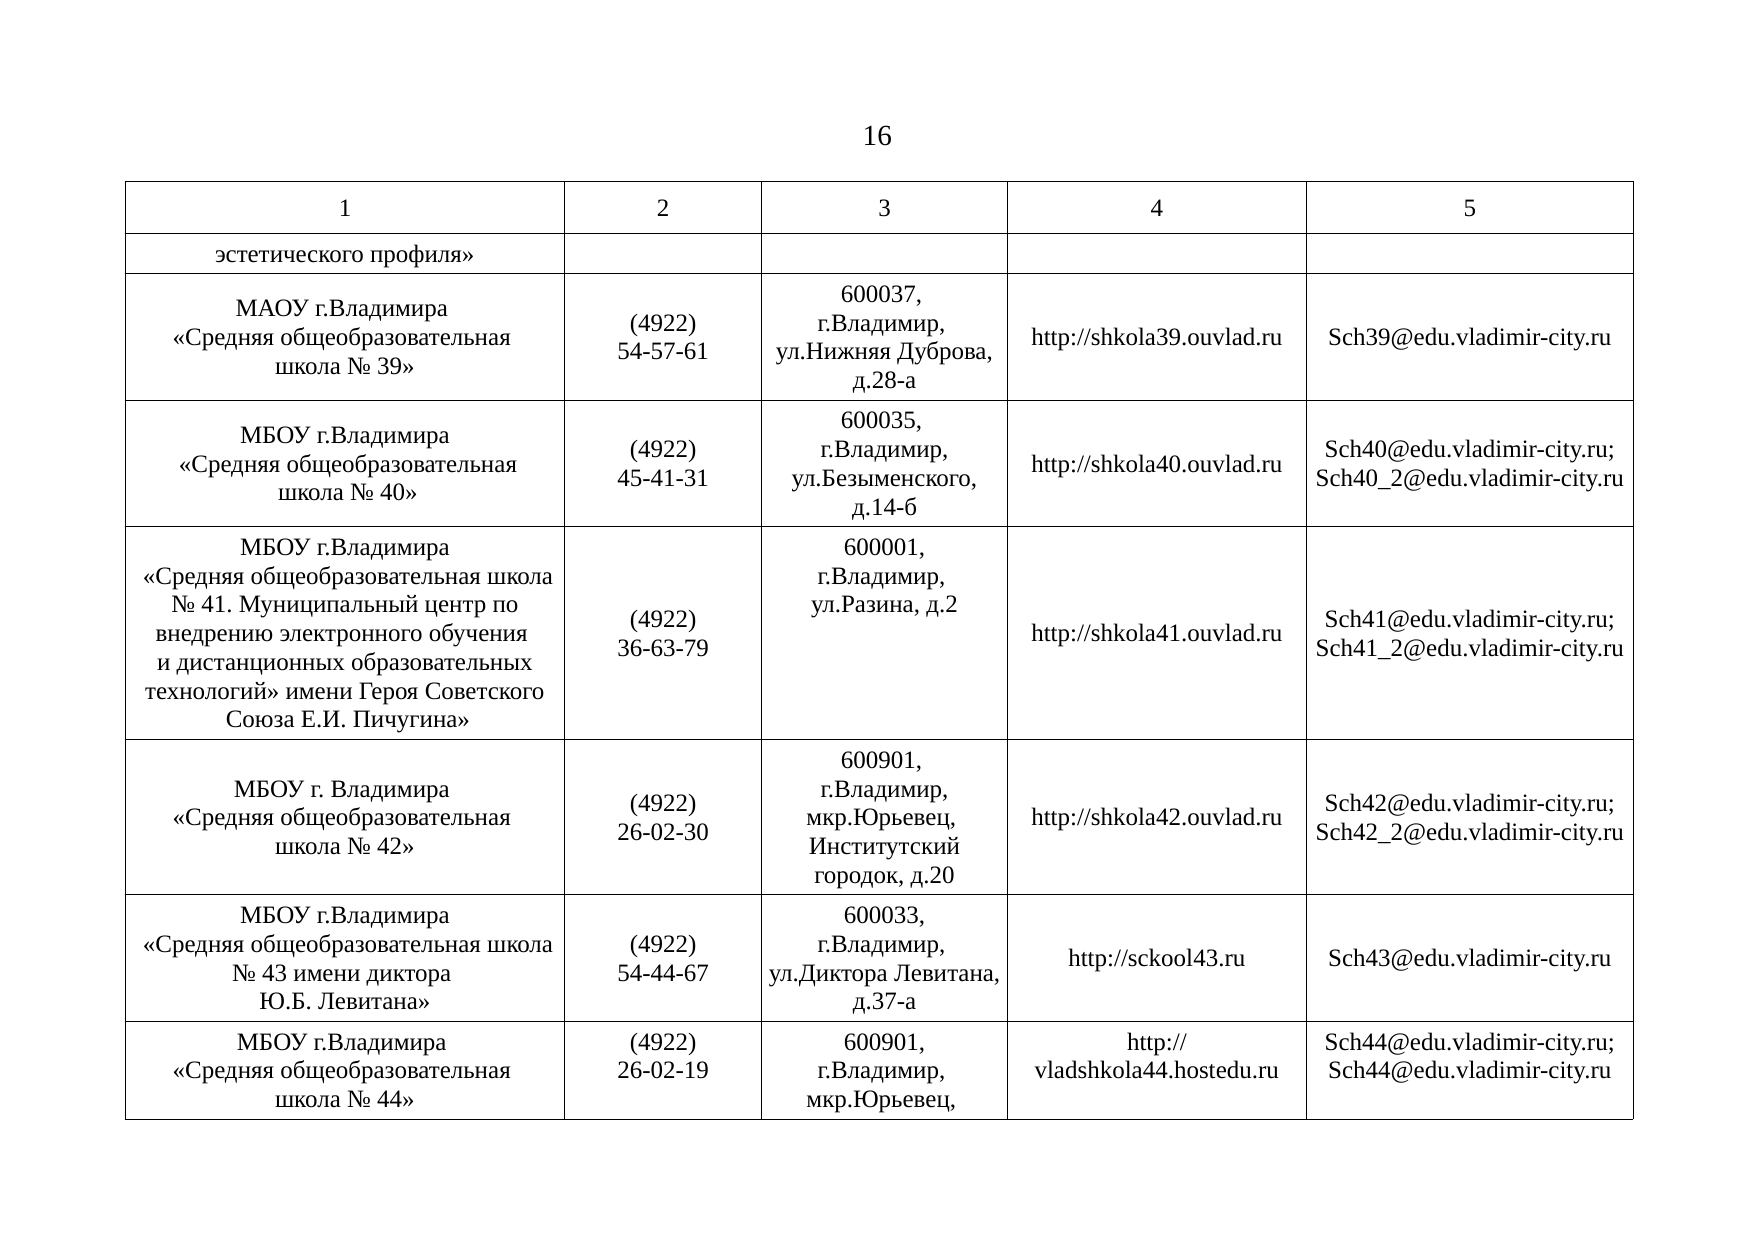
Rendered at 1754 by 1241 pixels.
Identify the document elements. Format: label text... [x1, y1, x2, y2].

table_cell http://shkola41.ouvlad.ru [1008, 527, 1306, 739]
table_cell МБОУ г.Владимира «Средняя общеобразовательная школа № 43 имени диктора Ю.Б. Левитана» [126, 895, 564, 1021]
table_cell (4922) 36-63-79 [565, 527, 761, 739]
table_cell [1634, 739, 1642, 894]
table_cell [118, 894, 125, 1021]
table_cell [118, 1021, 125, 1119]
table_cell [118, 400, 125, 526]
table_header 1 [126, 182, 564, 233]
table_cell [118, 739, 125, 894]
table_cell [118, 233, 125, 273]
table_header 3 [762, 182, 1007, 233]
table_cell МБОУ г.Владимира «Средняя общеобразовательная школа № 44» [126, 1022, 564, 1119]
table_cell 600001, г.Владимир, ул.Разина, д.2 [762, 527, 1007, 739]
table_cell [1634, 273, 1642, 400]
table_cell МБОУ г. Владимира «Средняя общеобразовательная школа № 42» [126, 740, 564, 894]
table_cell (4922) 26-02-30 [565, 740, 761, 894]
table_header 5 [1307, 182, 1633, 233]
table_cell [1307, 234, 1633, 273]
table_cell Sch43@edu.vladimir-city.ru [1307, 895, 1633, 1021]
table_cell http://shkola39.ouvlad.ru [1008, 274, 1306, 400]
table_header 4 [1008, 182, 1306, 233]
table_header 2 [565, 182, 761, 233]
table_cell (4922) 26-02-19 [565, 1022, 761, 1119]
table_cell [118, 273, 125, 400]
table_cell 600901, г.Владимир, мкр.Юрьевец, Институтский городок, д.20 [762, 740, 1007, 894]
table_cell [1634, 400, 1642, 526]
table_cell [1634, 894, 1642, 1021]
table_cell Sch42@edu.vladimir-city.ru; Sch42_2@edu.vladimir-city.ru [1307, 740, 1633, 894]
table_cell [1634, 526, 1642, 739]
table_cell [1634, 1021, 1642, 1119]
table_header [118, 181, 125, 233]
table_cell МАОУ г.Владимира «Средняя общеобразовательная школа № 39» [126, 274, 564, 400]
table_cell http://shkola42.ouvlad.ru [1008, 740, 1306, 894]
table_cell Sch41@edu.vladimir-city.ru; Sch41_2@edu.vladimir-city.ru [1307, 527, 1633, 739]
table_cell (4922) 45-41-31 [565, 401, 761, 526]
table_cell 600035, г.Владимир, ул.Безыменского, д.14-б [762, 401, 1007, 526]
table_cell 600037, г.Владимир, ул.Нижняя Дуброва, д.28-а [762, 274, 1007, 400]
table_cell Sch39@edu.vladimir-city.ru [1307, 274, 1633, 400]
table_cell [118, 526, 125, 739]
table_cell [1008, 234, 1306, 273]
table_cell МБОУ г.Владимира «Средняя общеобразовательная школа № 40» [126, 401, 564, 526]
table_cell [565, 234, 761, 273]
table_cell http://sckool43.ru [1008, 895, 1306, 1021]
table_cell Sch40@edu.vladimir-city.ru; Sch40_2@edu.vladimir-city.ru [1307, 401, 1633, 526]
table_cell МБОУ г.Владимира «Средняя общеобразовательная школа № 41. Муниципальный центр по внедрению электронного обучения и дистанционных образовательных технологий» имени Героя Советского Союза Е.И. Пичугина» [126, 527, 564, 739]
table_cell эстетического профиля» [126, 234, 564, 273]
table_cell 600033, г.Владимир, ул.Диктора Левитана, д.37-а [762, 895, 1007, 1021]
table_cell (4922) 54-57-61 [565, 274, 761, 400]
table_cell httр:// vladshkola44.hostedu.ru [1008, 1022, 1306, 1119]
table_cell Sch44@edu.vladimir-city.ru; Sch44@edu.vladimir-city.ru [1307, 1022, 1633, 1119]
table_cell [762, 234, 1007, 273]
table_cell [1634, 233, 1642, 273]
table_cell http://shkola40.ouvlad.ru [1008, 401, 1306, 526]
table_cell (4922) 54-44-67 [565, 895, 761, 1021]
table_cell 600901, г.Владимир, мкр.Юрьевец, [762, 1022, 1007, 1119]
table_header [1634, 181, 1642, 233]
